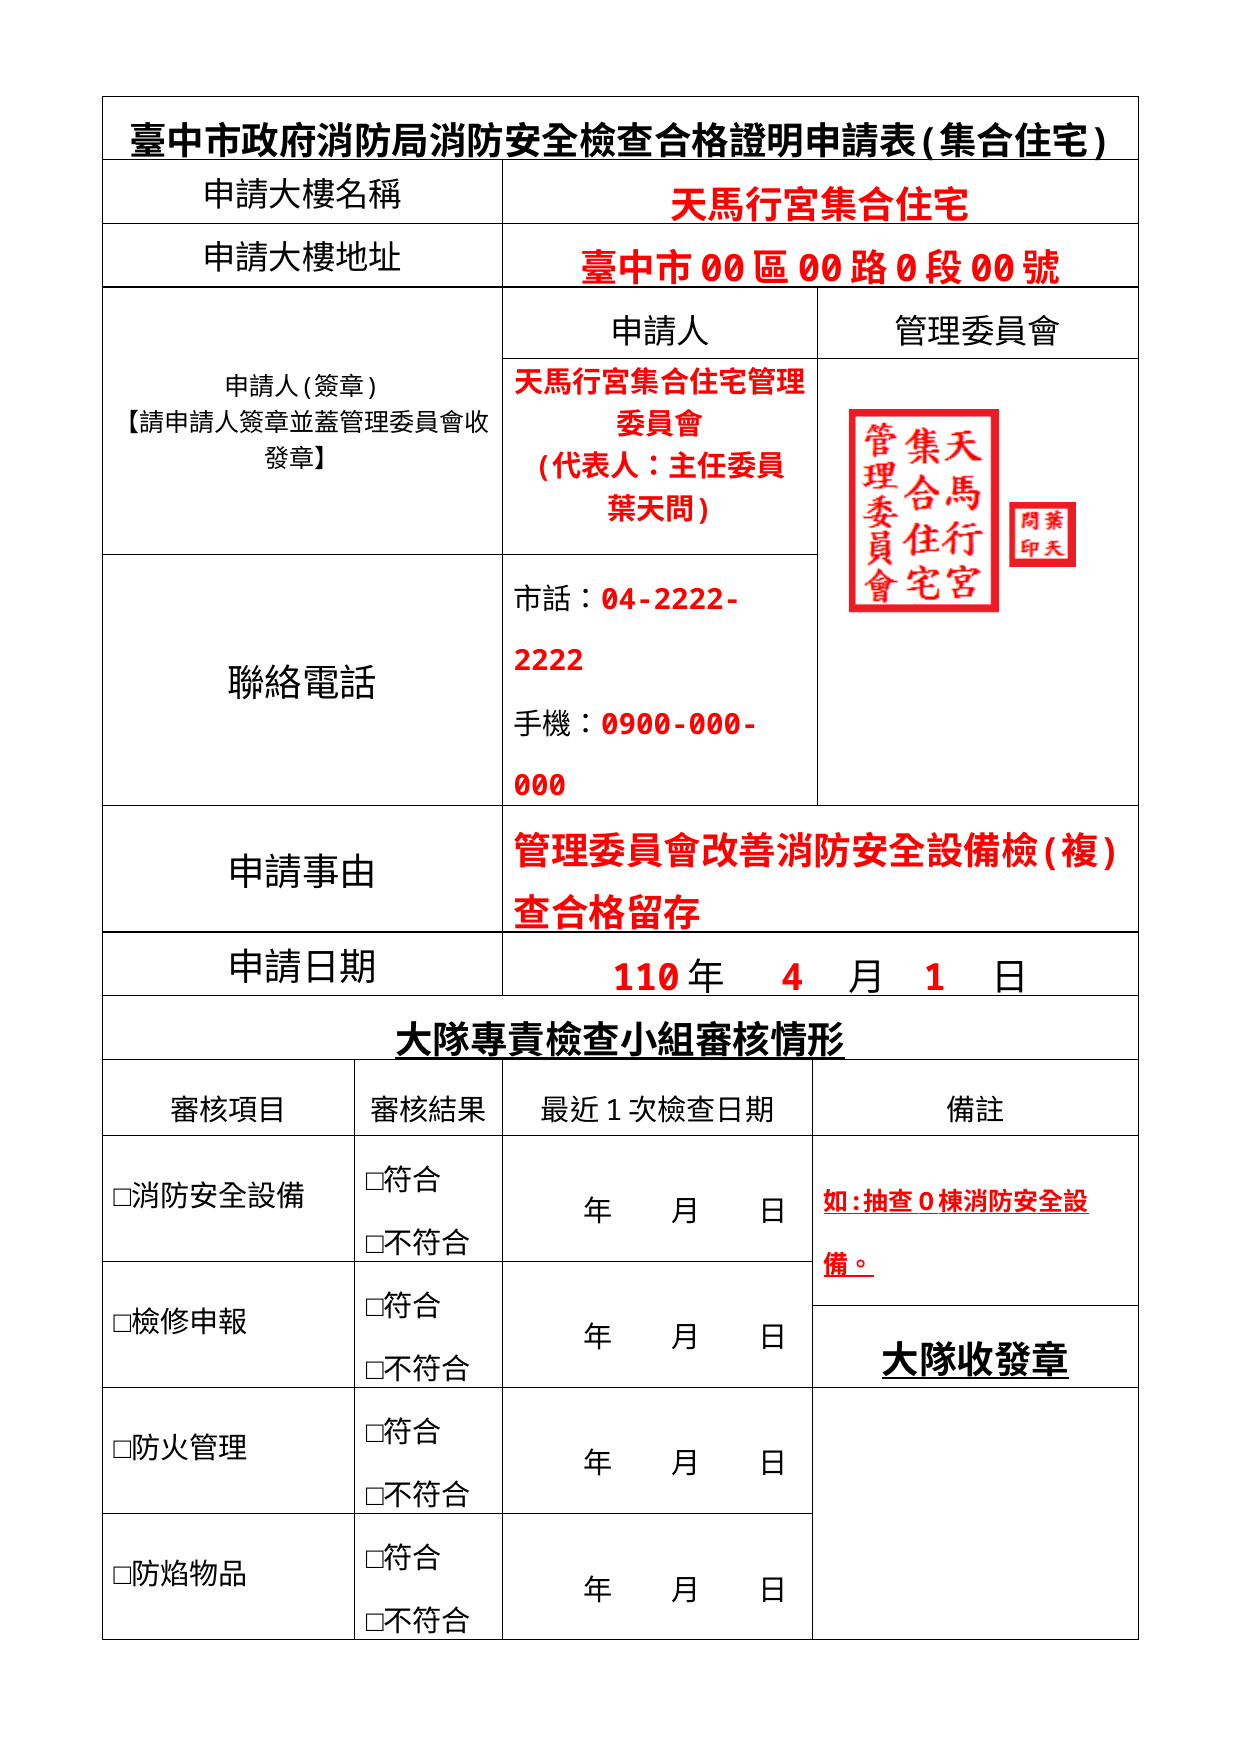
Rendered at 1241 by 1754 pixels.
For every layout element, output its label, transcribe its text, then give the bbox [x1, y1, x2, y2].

table_cell [818, 359, 1138, 805]
table_cell 天馬行宮集合住宅 [503, 160, 1138, 223]
table_cell 審核結果 [355, 1060, 502, 1135]
table_cell 110年 4 月 1 日 [503, 933, 1138, 995]
table_cell 年 月 日 [503, 1262, 812, 1387]
table_cell 申請人 [503, 288, 817, 357]
table_cell 管理委員會改善消防安全設備檢(複)查合格留存 [503, 806, 1138, 931]
table_cell 管理委員會 [818, 288, 1138, 357]
table_cell 大隊收發章 [813, 1306, 1138, 1387]
table_header 臺中市政府消防局消防安全檢查合格證明申請表(集合住宅) [103, 97, 1138, 159]
table_cell 年 月 日 [503, 1514, 812, 1639]
table_cell 年 月 日 [503, 1136, 812, 1261]
table_cell □防焰物品 [103, 1514, 354, 1639]
table_cell 市話：04-2222-2222 手機：0900-000-000 [503, 555, 817, 805]
table_cell □防火管理 [103, 1388, 354, 1513]
table_cell 申請日期 [103, 933, 502, 995]
table_cell □檢修申報 [103, 1262, 354, 1387]
table_cell 最近1次檢查日期 [503, 1060, 812, 1135]
table_cell □符合 □不符合 [355, 1136, 502, 1261]
table_cell 申請大樓名稱 [103, 160, 502, 223]
table_cell 申請事由 [103, 806, 502, 931]
table_cell 臺中市00區00路0段00號 [503, 224, 1138, 286]
table_cell 大隊專責檢查小組審核情形 [103, 996, 1138, 1058]
table_cell □符合 □不符合 [355, 1514, 502, 1639]
table_cell □符合 □不符合 [355, 1262, 502, 1387]
table_cell 申請大樓地址 [103, 224, 502, 286]
table_cell 年 月 日 [503, 1388, 812, 1513]
table_cell 聯絡電話 [103, 555, 502, 805]
table_cell □消防安全設備 [103, 1136, 354, 1261]
table_cell [813, 1388, 1138, 1639]
table_cell □符合 □不符合 [355, 1388, 502, 1513]
table_cell 備註 [813, 1060, 1138, 1135]
table_cell 天馬行宮集合住宅管理委員會 (代表人：主任委員 葉天問) [503, 359, 817, 554]
table_cell 申請人(簽章) 【請申請人簽章並蓋管理委員會收發章】 [103, 288, 502, 554]
table_cell 審核項目 [103, 1060, 354, 1135]
table_cell 如:抽查O棟消防安全設備。 [813, 1136, 1138, 1305]
